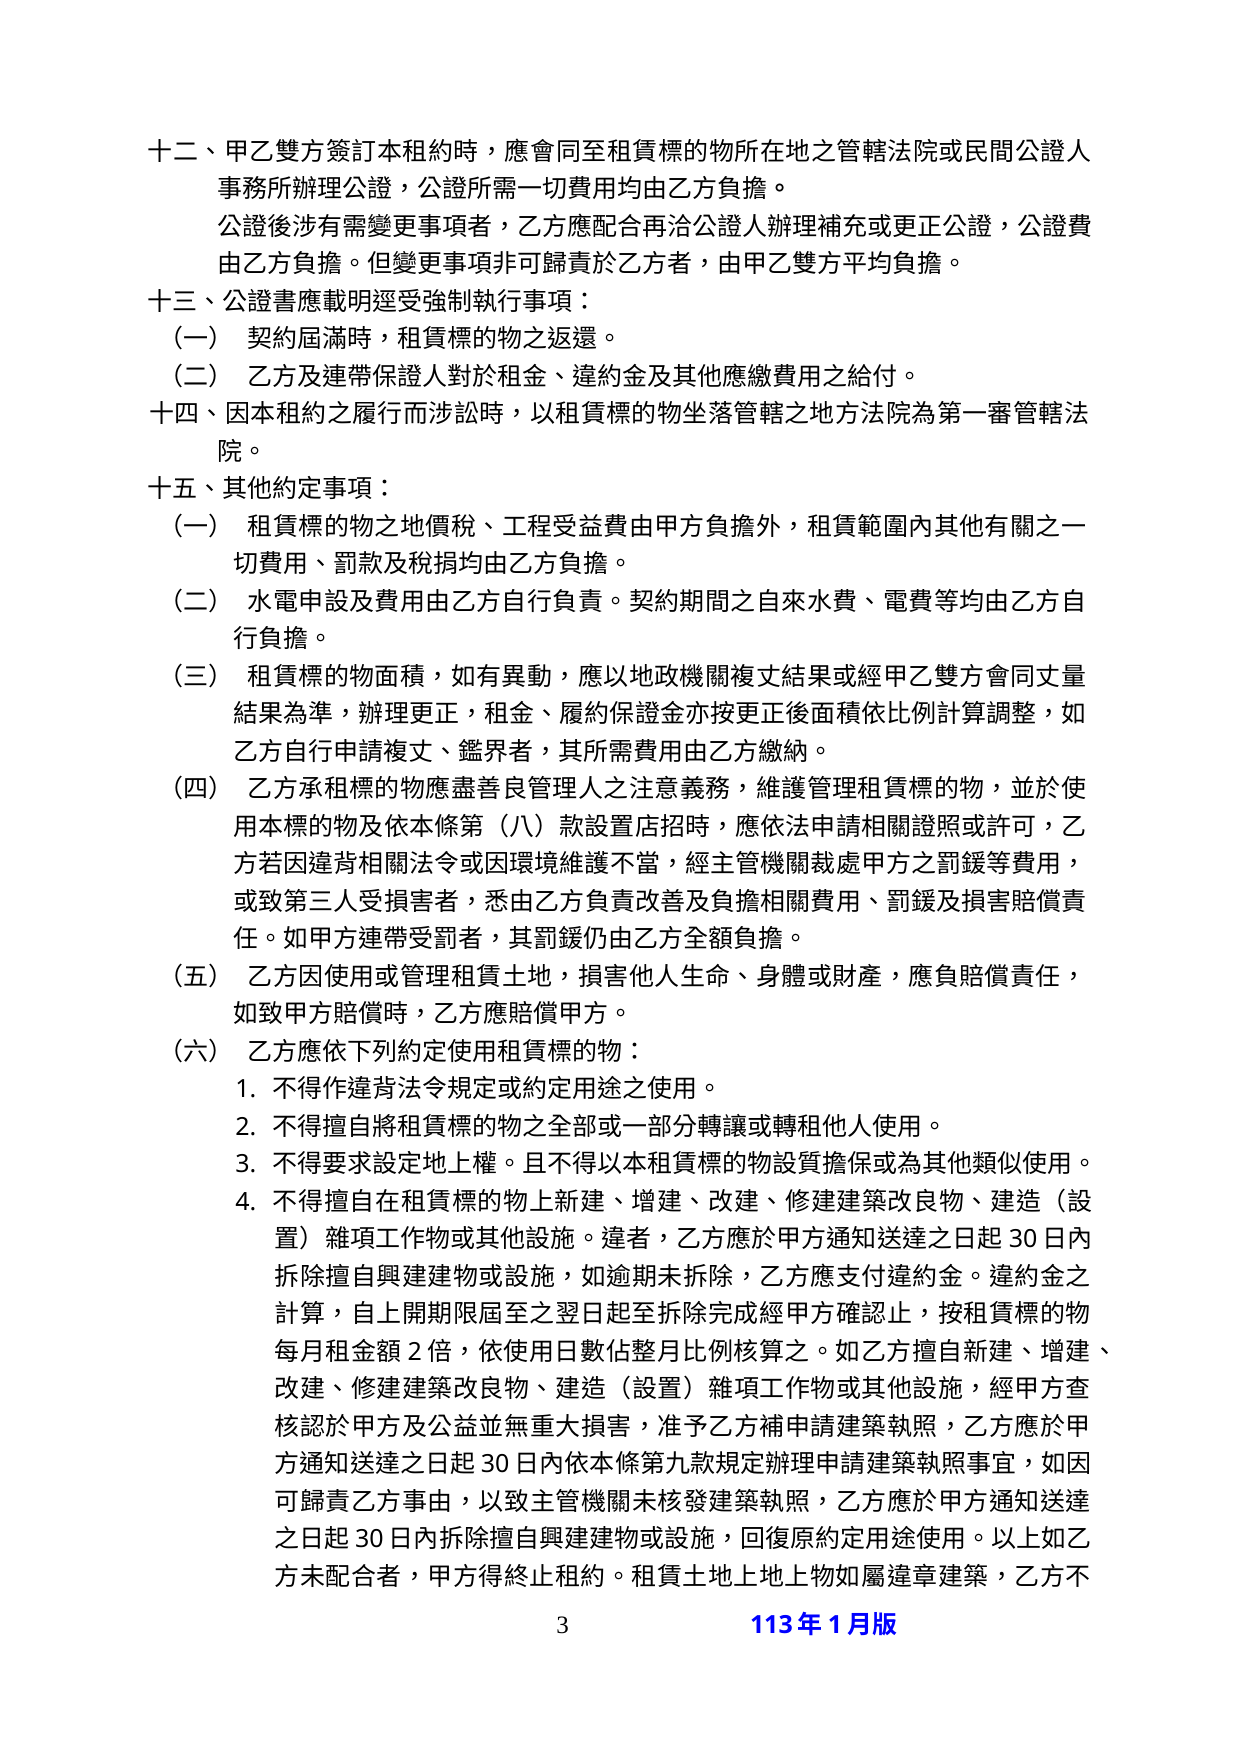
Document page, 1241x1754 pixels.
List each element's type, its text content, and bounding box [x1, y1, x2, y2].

list 不得擅自在租賃標的物上新建、增建、改建、修建建築改良物、建造（設置）雜項工作物或其他設施。違者，乙方應於甲方通知送達之日起30日內拆除擅自興建建物或設施，如逾期未拆除，乙方應支付違約金。違約金之計算，自上開期限屆至之翌日起至拆除完成經甲方確認止，按租賃標的物每月租金額2倍，依使用日數佔整月比例核算之。如乙方擅自新建、增建、改建、修建建築改良物、建造（設置）雜項工作物或其他設施，經甲方查核認於甲方及公益並無重大損害，准予乙方補申請建築執照，乙方應於甲方通知送達之日起30日內依本條第九款規定辦理申請建築執照事宜，如因可歸責乙方事由，以致主管機關未核發建築執照，乙方應於甲方通知送達之日起30日內拆除擅自興建建物或設施，回復原約定用途使用。以上如乙方未配合者，甲方得終止租約。租賃土地上地上物如屬違章建築，乙方不得因取得土地承租權而對抗政府之取締。 [235, 1180, 1092, 1593]
list 水電申設及費用由乙方自行負責。契約期間之自來水費、電費等均由乙方自行負擔。 [158, 580, 1087, 655]
list 租賃標的物面積，如有異動，應以地政機關複丈結果或經甲乙雙方會同丈量結果為準，辦理更正，租金、履約保證金亦按更正後面積依比例計算調整，如乙方自行申請複丈、鑑界者，其所需費用由乙方繳納。 [158, 655, 1087, 768]
text 十三、公證書應載明逕受強制執行事項： [148, 280, 1092, 318]
list 租賃標的物之地價稅、工程受益費由甲方負擔外，租賃範圍內其他有關之一切費用、罰款及稅捐均由乙方負擔。 [158, 505, 1087, 580]
list 不得作違背法令規定或約定用途之使用。 [235, 1068, 1092, 1105]
text 公證後涉有需變更事項者，乙方應配合再洽公證人辦理補充或更正公證，公證費由乙方負擔。但變更事項非可歸責於乙方者，由甲乙雙方平均負擔。 [217, 205, 1092, 280]
list 不得擅自將租賃標的物之全部或一部分轉讓或轉租他人使用。 [235, 1105, 1092, 1143]
list 乙方及連帶保證人對於租金、違約金及其他應繳費用之給付。 [158, 355, 1087, 393]
text 十五、其他約定事項： [148, 468, 1092, 505]
list 契約屆滿時，租賃標的物之返還。 [158, 318, 1087, 355]
list 乙方承租標的物應盡善良管理人之注意義務，維護管理租賃標的物，並於使用本標的物及依本條第（八）款設置店招時，應依法申請相關證照或許可，乙方若因違背相關法令或因環境維護不當，經主管機關裁處甲方之罰鍰等費用，或致第三人受損害者，悉由乙方負責改善及負擔相關費用、罰鍰及損害賠償責任。如甲方連帶受罰者，其罰鍰仍由乙方全額負擔。 [158, 768, 1087, 955]
list 不得要求設定地上權。且不得以本租賃標的物設質擔保或為其他類似使用。 [235, 1143, 1092, 1180]
text 十二、甲乙雙方簽訂本租約時，應會同至租賃標的物所在地之管轄法院或民間公證人事務所辦理公證，公證所需一切費用均由乙方負擔。 [148, 130, 1092, 205]
list 乙方因使用或管理租賃土地，損害他人生命、身體或財產，應負賠償責任，如致甲方賠償時，乙方應賠償甲方。 [158, 955, 1087, 1030]
text 十四、因本租約之履行而涉訟時，以租賃標的物坐落管轄之地方法院為第一審管轄法院。 [149, 393, 1092, 468]
list 乙方應依下列約定使用租賃標的物： [158, 1030, 1087, 1068]
